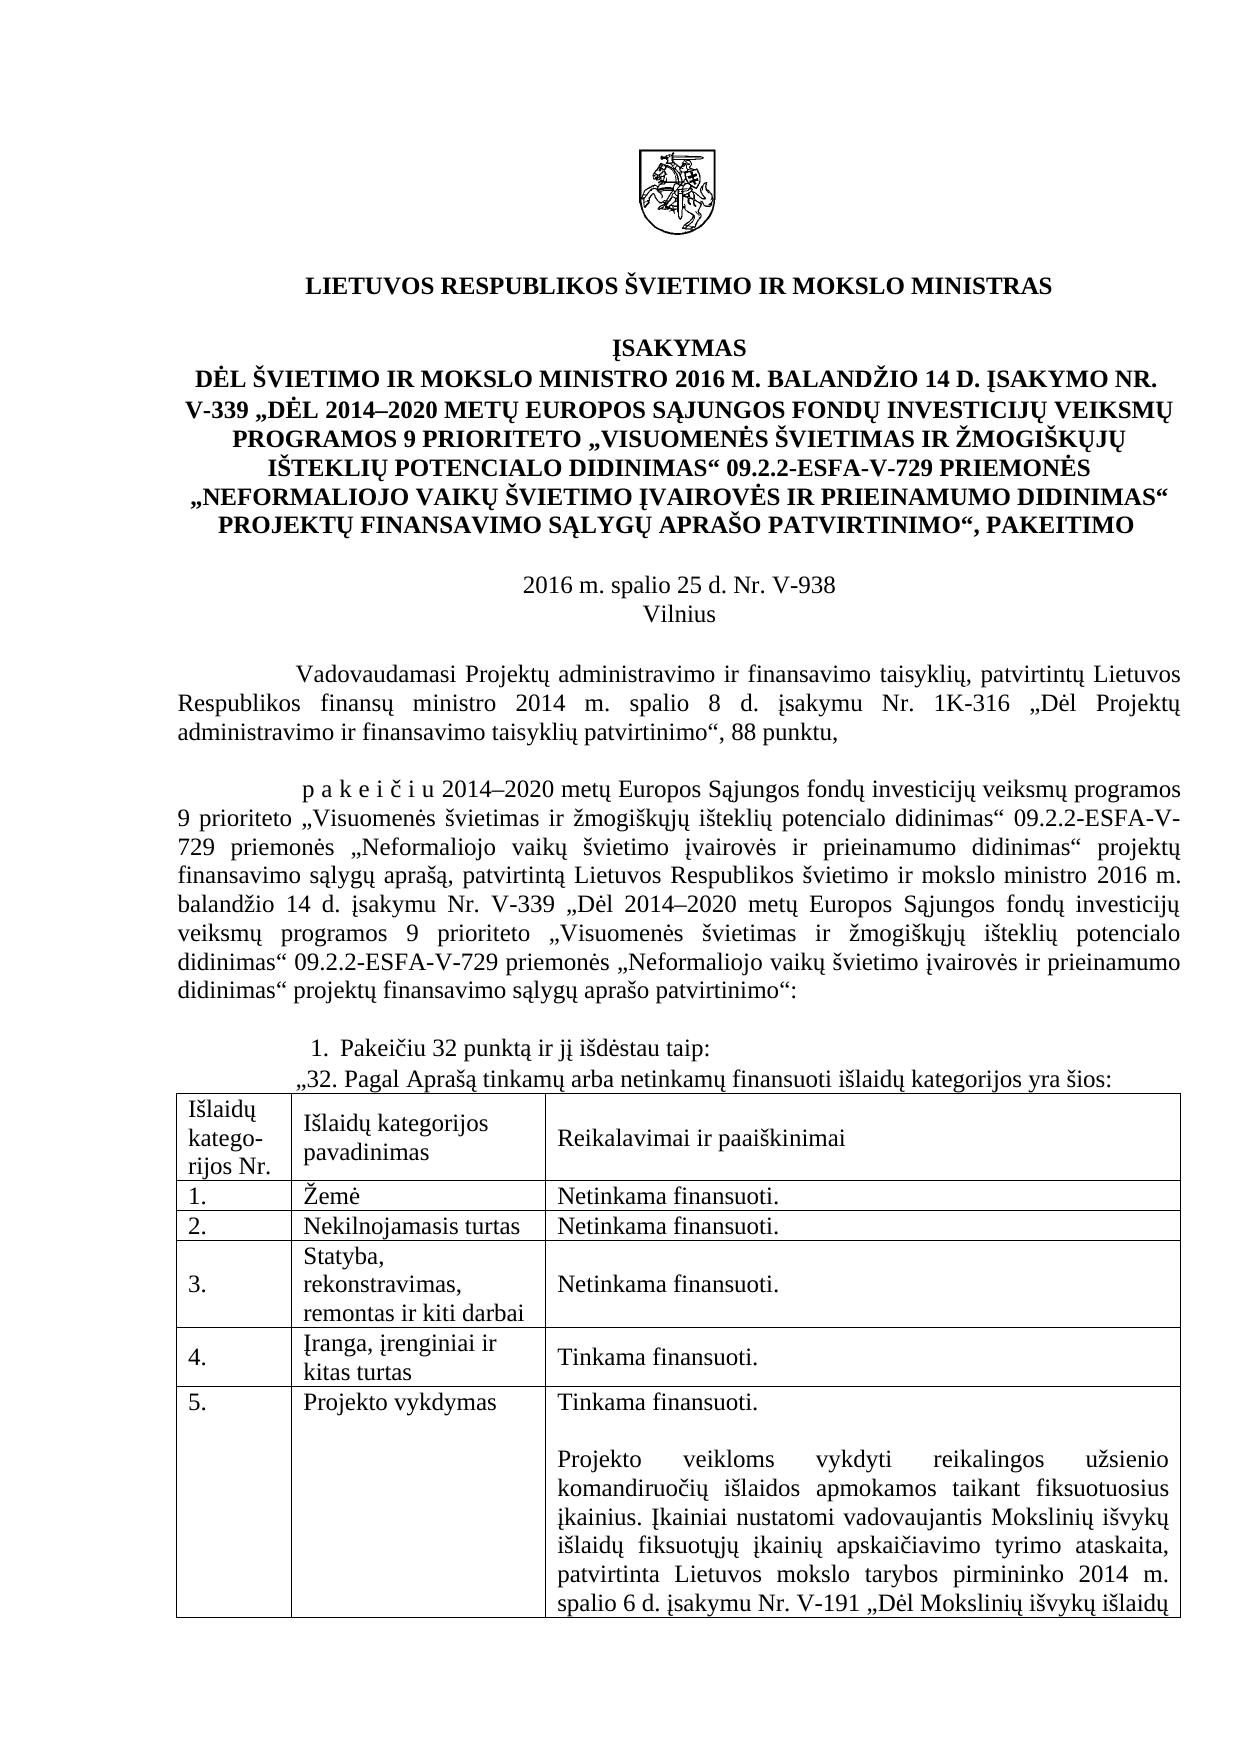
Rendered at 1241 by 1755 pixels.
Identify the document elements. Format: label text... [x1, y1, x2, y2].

table_cell Įranga, įrenginiai ir kitas turtas [292, 1328, 545, 1386]
table_cell Tinkama finansuoti. [546, 1328, 1180, 1386]
text „32. Pagal Aprašą tinkamų arba netinkamų finansuoti išlaidų kategorijos yra šios: [295, 1064, 1181, 1093]
table_cell 2. [177, 1211, 291, 1240]
text Vadovaudamasi Projektų administravimo ir finansavimo taisyklių, patvirtintų Lietuvos Respublikos finansų ministro 2014 m. spalio 8 d. įsakymu Nr. 1K-316 „Dėl Projektų administravimo ir finansavimo taisyklių patvirtinimo“, 88 punktu, [177, 659, 1181, 745]
table_cell 3. [177, 1241, 291, 1327]
table_cell Tinkama finansuoti. Projekto veikloms vykdyti reikalingos užsienio komandiruočių išlaidos apmokamos taikant fiksuotuosius įkainius. Įkainiai nustatomi vadovaujantis Mokslinių išvykų išlaidų fiksuotųjų įkainių apskaičiavimo tyrimo ataskaita, patvirtinta Lietuvos mokslo tarybos pirmininko 2014 m. spalio 6 d. įsakymu Nr. V-191 „Dėl Mokslinių išvykų išlaidų [546, 1387, 1180, 1617]
table_header Išlaidų kategorijos pavadinimas [292, 1094, 545, 1180]
table_cell Projekto vykdymas [292, 1387, 545, 1617]
text DĖL ŠVIETIMO IR MOKSLO MINISTRO 2016 M. BALANDŽIO 14 D. ĮSAKYMO NR. [177, 364, 1181, 393]
text 1. Pakeičiu 32 punktą ir jį išdėstau taip: [310, 1033, 1181, 1062]
text Vilnius [177, 599, 1181, 628]
text ĮSAKYMAS [177, 333, 1181, 362]
table_cell Nekilnojamasis turtas [292, 1211, 545, 1240]
text LIETUVOS RESPUBLIKOS ŠVIETIMO IR MOKSLO MINISTRAS [177, 271, 1181, 300]
table_header Išlaidų katego-rijos Nr. [177, 1094, 291, 1180]
table_cell 5. [177, 1387, 291, 1617]
table_cell Netinkama finansuoti. [546, 1211, 1180, 1240]
table_cell Žemė [292, 1181, 545, 1210]
text p a k e i č i u 2014–2020 metų Europos Sąjungos fondų investicijų veiksmų programos 9 prioriteto „Visuomenės švietimas ir žmogiškųjų išteklių potencialo didinimas“ 09.2.2-ESFA-V-729 priemonės „Neformaliojo vaikų švietimo įvairovės ir prieinamumo didinimas“ projektų finansavimo sąlygų aprašą, patvirtintą Lietuvos Respublikos švietimo ir mokslo ministro 2016 m. balandžio 14 d. įsakymu Nr. V-339 „Dėl 2014–2020 metų Europos Sąjungos fondų investicijų veiksmų programos 9 prioriteto „Visuomenės švietimas ir žmogiškųjų išteklių potencialo didinimas“ 09.2.2-ESFA-V-729 priemonės „Neformaliojo vaikų švietimo įvairovės ir prieinamumo didinimas“ projektų finansavimo sąlygų aprašo patvirtinimo“: [177, 774, 1181, 1004]
text 2016 m. spalio 25 d. Nr. V-938 [177, 571, 1181, 599]
text V-339 „DĖL 2014–2020 METŲ EUROPOS SĄJUNGOS FONDŲ INVESTICIJŲ VEIKSMŲ PROGRAMOS 9 PRIORITETO „VISUOMENĖS ŠVIETIMAS IR ŽMOGIŠKŲJŲ IŠTEKLIŲ POTENCIALO DIDINIMAS“ 09.2.2-ESFA-V-729 PRIEMONĖS „NEFORMALIOJO VAIKŲ ŠVIETIMO ĮVAIROVĖS IR PRIEINAMUMO DIDINIMAS“ PROJEKTŲ FINANSAVIMO SĄLYGŲ APRAŠO PATVIRTINIMO“, pakeitimo [177, 396, 1181, 539]
table_cell Netinkama finansuoti. [546, 1181, 1180, 1210]
table_cell 4. [177, 1328, 291, 1386]
table_cell Netinkama finansuoti. [546, 1241, 1180, 1327]
table_cell Statyba, rekonstravimas, remontas ir kiti darbai [292, 1241, 545, 1327]
table_cell 1. [177, 1181, 291, 1210]
table_header Reikalavimai ir paaiškinimai [546, 1094, 1180, 1180]
